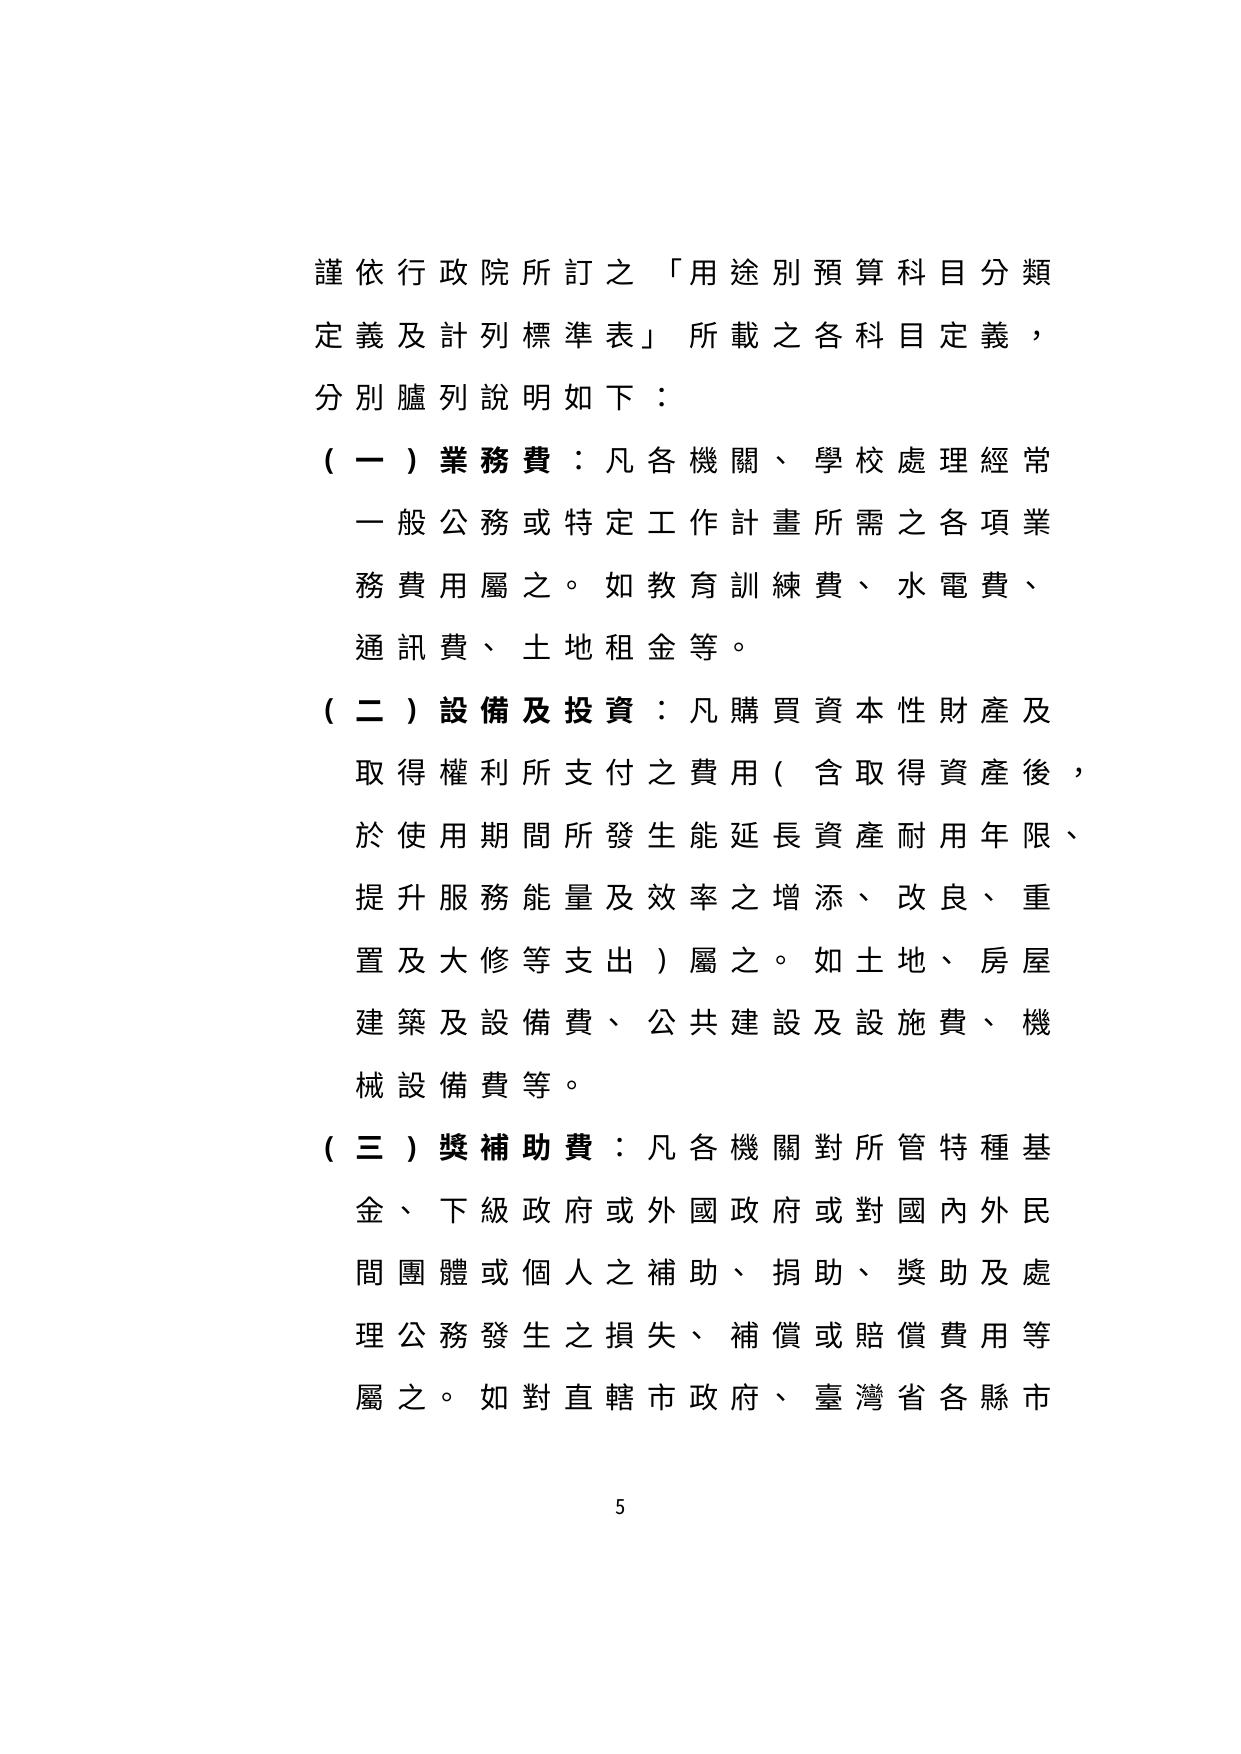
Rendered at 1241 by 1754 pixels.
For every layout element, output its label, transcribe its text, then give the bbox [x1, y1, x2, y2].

text 資本支出與經常支出之最大不同，係在於其支出後於未來具有長期經濟效益之特性，其相關效益如能依預期般有效發揮，經長期累積後，當可望創造遠較投入為高之產出或其他衍生性、關聯性效益。依前揭預算法第10條第3項之定義，資本支出係指「增置或擴充、改良資產及增加投資」之支出，其相關預算科目在我國年度預算編製實務上，依用途別之分級區分，於一級用途別設有「業務費」、「設備及投資」、「獎補助費」及「預備金」等4科目，其中「業務費」、「獎補助費」及「預備金」3科目於經常支出亦同有設置，爰僅「設備及投資」科目係專屬資本支出預算之一級用途別科目，各年度中央政府總預算有關資本支出預算之編列亦以該科目為首要。為利瞭解我國資本支出預算以用途別區分之各科目組成及其內涵，謹依行政院所訂之「用途別預算科目分類定義及計列標準表」所載之各科目定義，分別臚列說明如下： [271, 229, 1058, 417]
text (三)獎補助費：凡各機關對所管特種基金、下級政府或外國政府或對國內外民間團體或個人之補助、捐助、獎助及處理公務發生之損失、補償或賠償費用等屬之。如對直轄市政府、臺灣省各縣市 [271, 1104, 1058, 1417]
text (一)業務費：凡各機關、學校處理經常一般公務或特定工作計畫所需之各項業務費用屬之。如教育訓練費、水電費、通訊費、土地租金等。 [271, 417, 1058, 667]
text (二)設備及投資：凡購買資本性財產及取得權利所支付之費用( 含取得資產後，於使用期間所發生能延長資產耐用年限、提升服務能量及效率之增添、改良、重置及大修等支出)屬之。如土地、房屋建築及設備費、公共建設及設施費、機械設備費等。 [271, 667, 1058, 1104]
